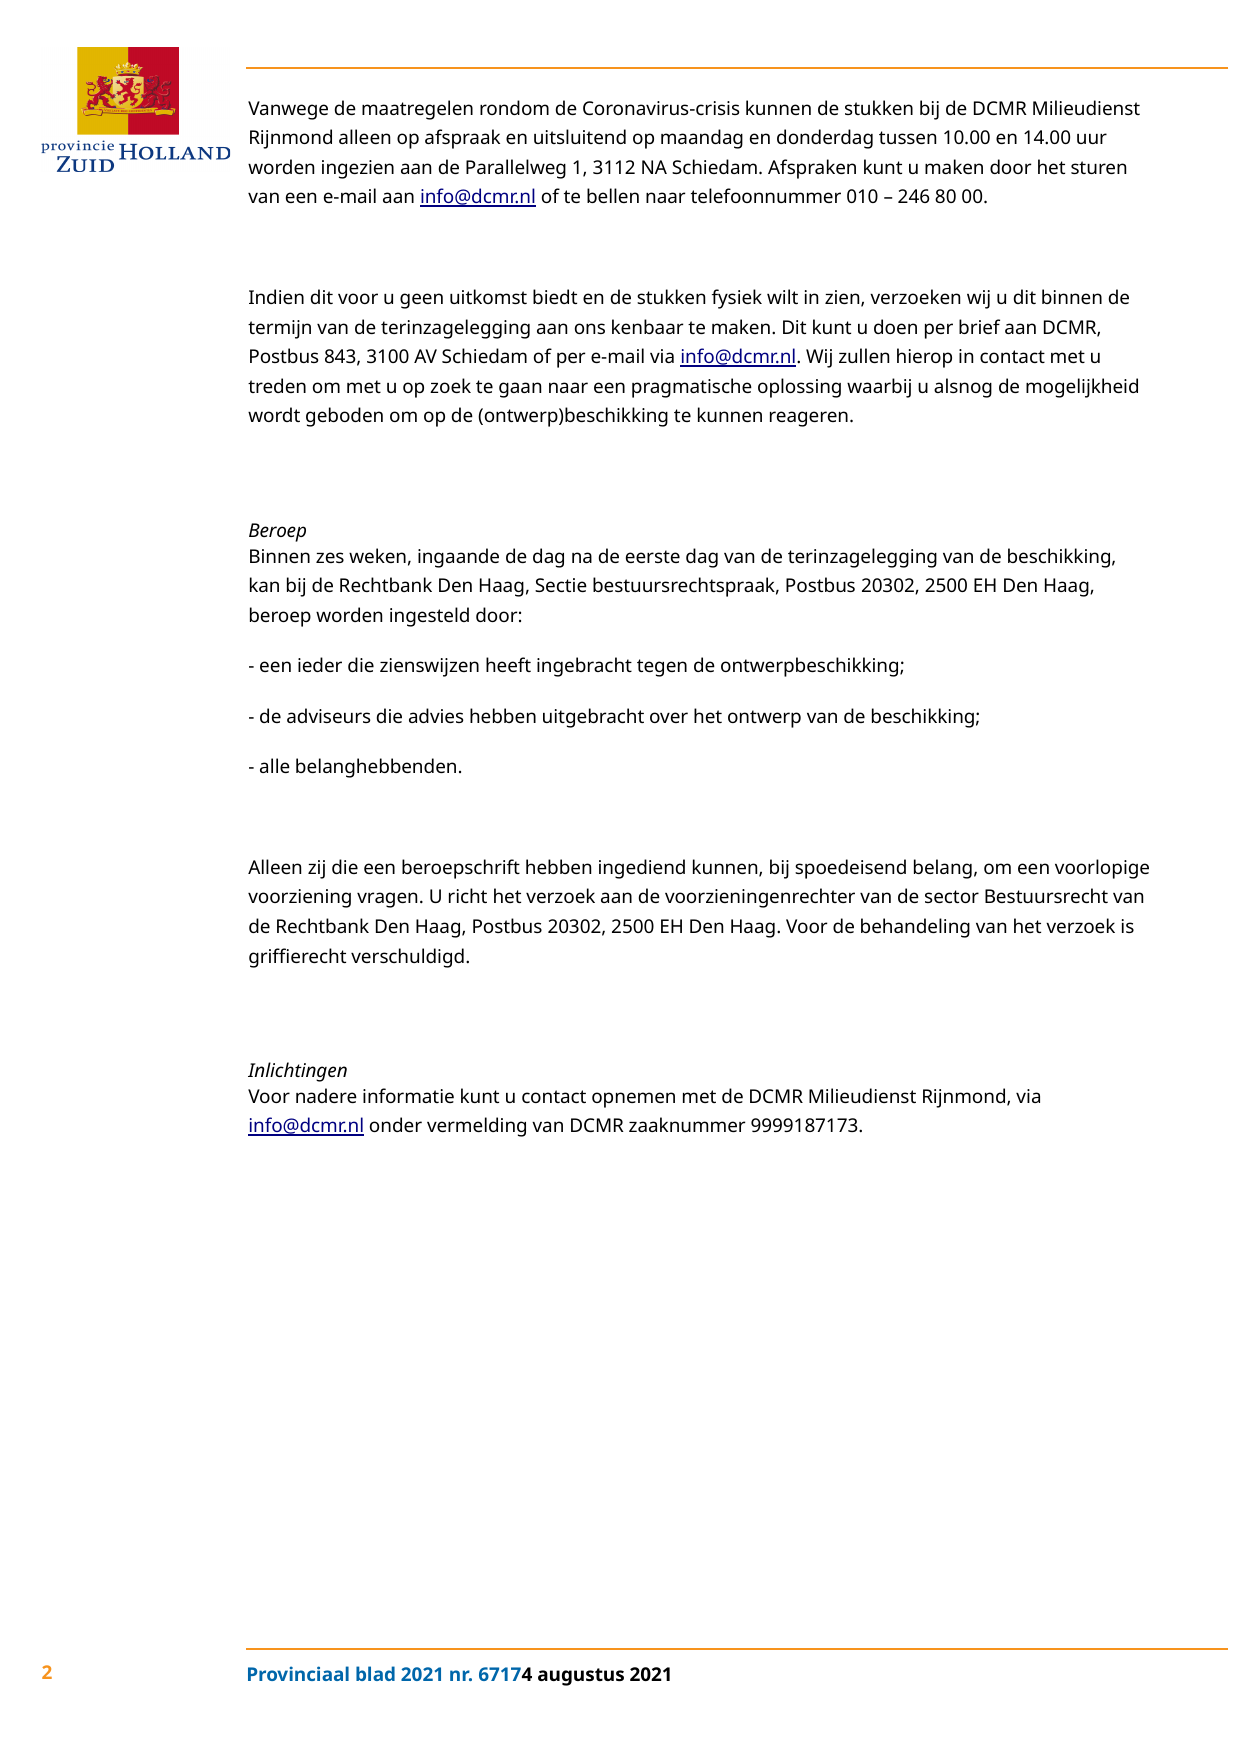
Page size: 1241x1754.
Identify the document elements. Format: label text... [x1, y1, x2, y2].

text Binnen zes weken, ingaande de dag na de eerste dag van de terinzagelegging van de beschikking, kan bij de Rechtbank Den Haag, Sectie bestuursrechtspraak, Postbus 20302, 2500 EH Den Haag, beroep worden ingesteld door: [248, 543, 1152, 628]
text Vanwege de maatregelen rondom de Coronavirus-crisis kunnen de stukken bij de DCMR Milieudienst Rijnmond alleen op afspraak en uitsluitend op maandag en donderdag tussen 10.00 en 14.00 uur worden ingezien aan de Parallelweg 1, 3112 NA Schiedam. Afspraken kunt u maken door het sturen van een e-mail aan info@dcmr.nl of te bellen naar telefoonnummer 010 – 246 80 00. [248, 95, 1152, 209]
text Inlichtingen [248, 1057, 1152, 1083]
text Beroep [248, 517, 1152, 543]
text Indien dit voor u geen uitkomst biedt en de stukken fysiek wilt in zien, verzoeken wij u dit binnen de termijn van de terinzagelegging aan ons kenbaar te maken. Dit kunt u doen per brief aan DCMR, Postbus 843, 3100 AV Schiedam of per e-mail via info@dcmr.nl. Wij zullen hierop in contact met u treden om met u op zoek te gaan naar een pragmatische oplossing waarbij u alsnog de mogelijkheid wordt geboden om op de (ontwerp)beschikking te kunnen reageren. [248, 284, 1152, 428]
text - een ieder die zienswijzen heeft ingebracht tegen de ontwerpbeschikking; [248, 652, 1152, 678]
text Voor nadere informatie kunt u contact opnemen met de DCMR Milieudienst Rijnmond, via info@dcmr.nl onder vermelding van DCMR zaaknummer 9999187173. [248, 1083, 1152, 1138]
picture [41, 47, 231, 172]
text Alleen zij die een beroepschrift hebben ingediend kunnen, bij spoedeisend belang, om een voorlopige voorziening vragen. U richt het verzoek aan de voorzieningenrechter van de sector Bestuursrecht van de Rechtbank Den Haag, Postbus 20302, 2500 EH Den Haag. Voor de behandeling van het verzoek is griffierecht verschuldigd. [248, 854, 1152, 968]
text - de adviseurs die advies hebben uitgebracht over het ontwerp van de beschikking; [248, 703, 1152, 728]
text - alle belanghebbenden. [248, 753, 1152, 779]
